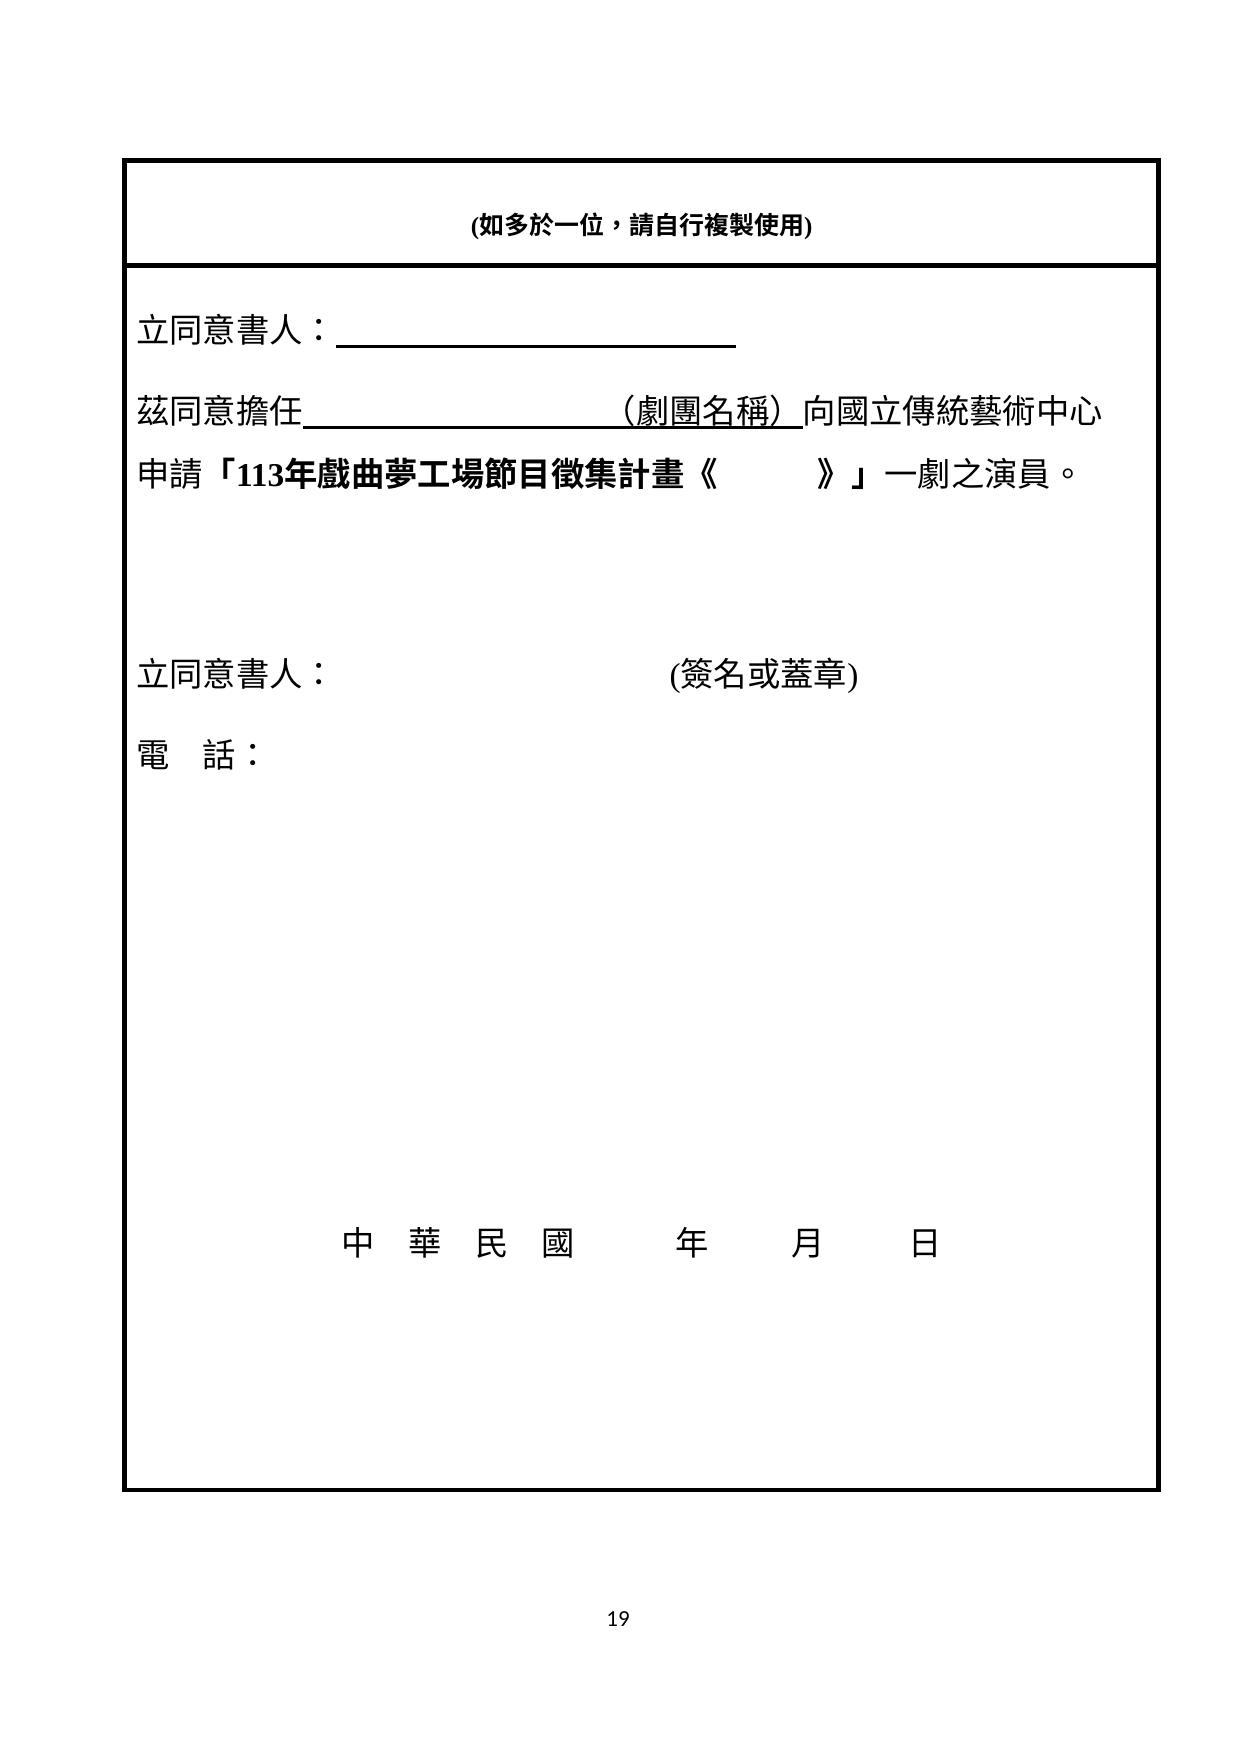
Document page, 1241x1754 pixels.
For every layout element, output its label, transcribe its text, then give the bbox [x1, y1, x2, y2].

table_cell 立同意書人： 茲同意擔任 （劇團名稱）向國立傳統藝術中心申請「113年戲曲夢工場節目徵集計畫《 》」一劇之演員。 立同意書人： (簽名或蓋章) 電 話： 中 華 民 國 年 月 日 [127, 268, 1156, 1488]
table_cell (如多於一位，請自行複製使用) [127, 163, 1156, 263]
